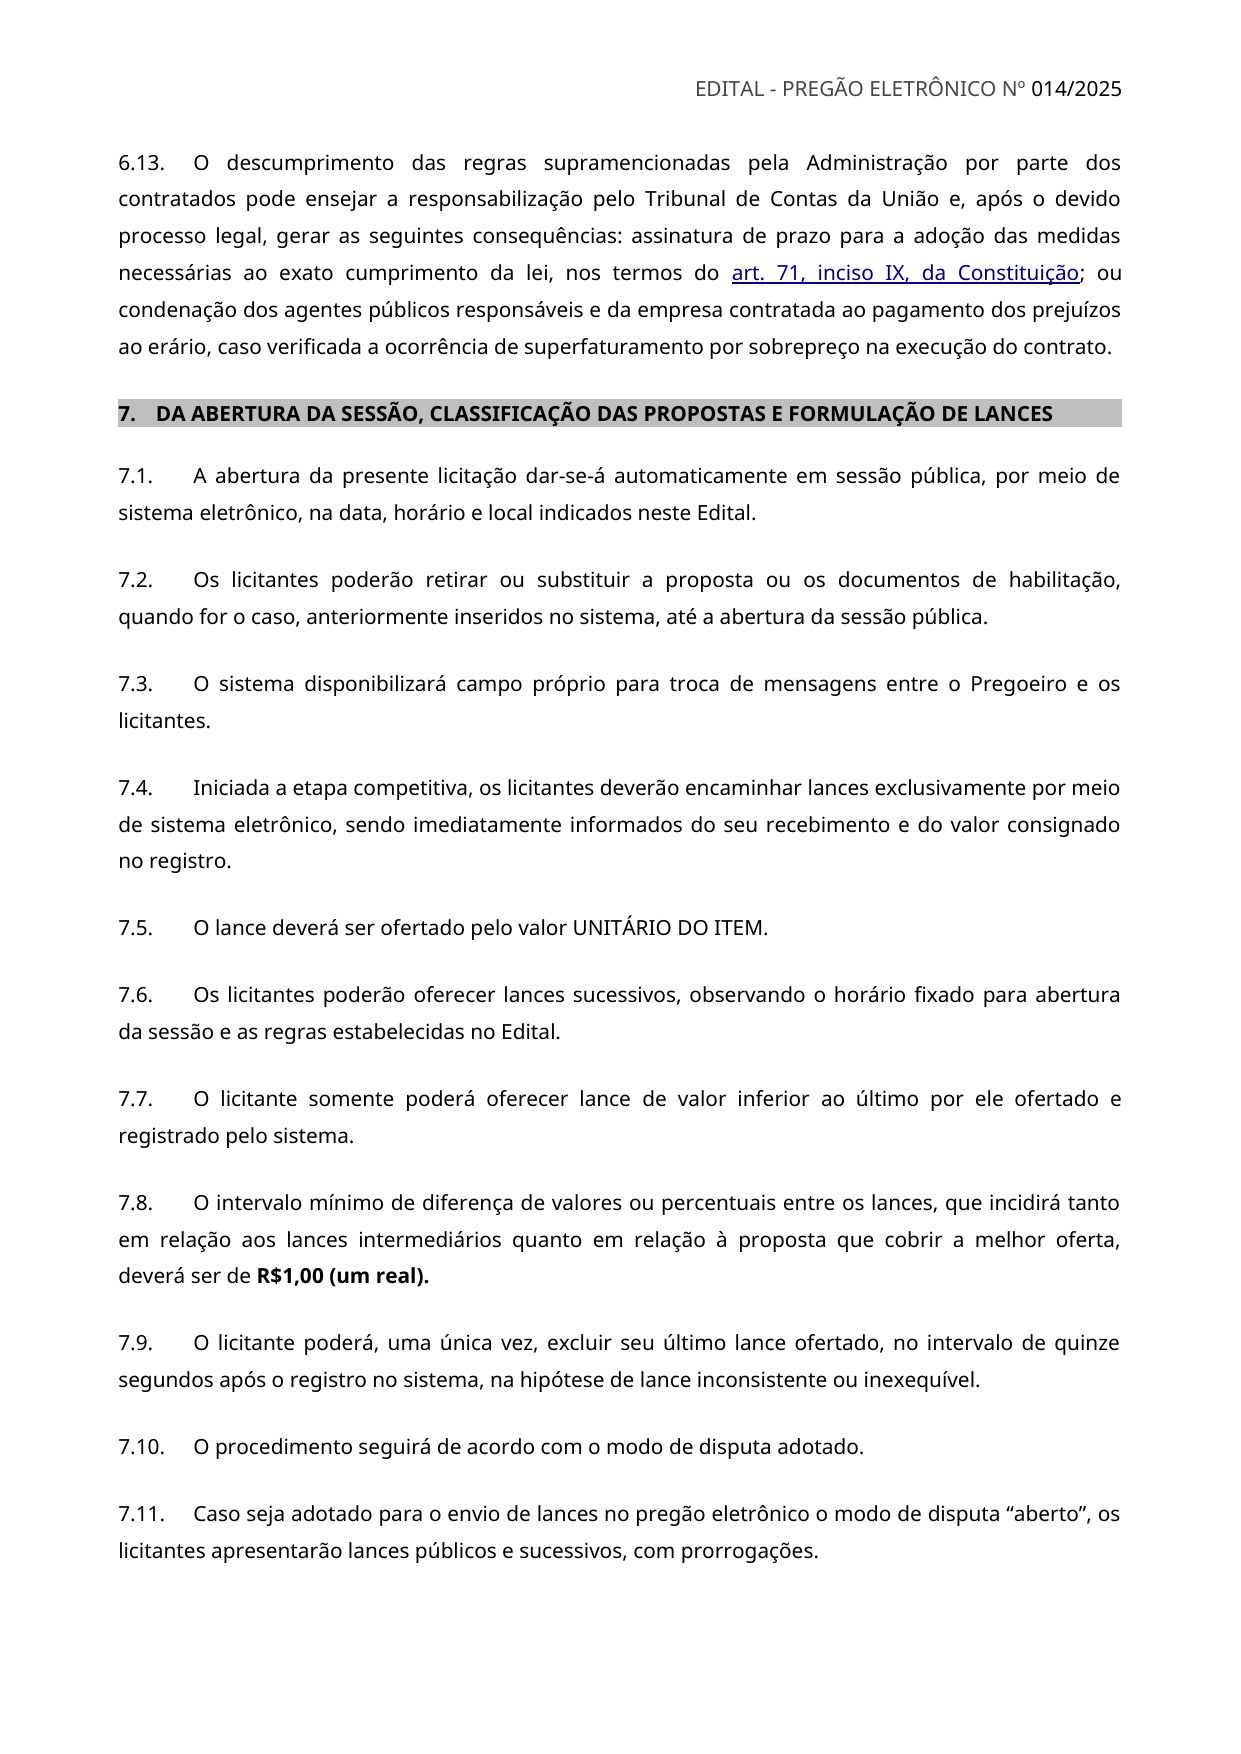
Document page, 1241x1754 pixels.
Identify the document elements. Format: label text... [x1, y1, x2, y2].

subtitle DA ABERTURA DA SESSÃO, CLASSIFICAÇÃO DAS PROPOSTAS E FORMULAÇÃO DE LANCES [118, 399, 1122, 427]
list O lance deverá ser ofertado pelo valor UNITÁRIO DO ITEM. [118, 913, 1122, 942]
list Iniciada a etapa competitiva, os licitantes deverão encaminhar lances exclusivamente por meio de sistema eletrônico, sendo imediatamente informados do seu recebimento e do valor consignado no registro. [118, 773, 1122, 875]
list A abertura da presente licitação dar-se-á automaticamente em sessão pública, por meio de sistema eletrônico, na data, horário e local indicados neste Edital. [118, 462, 1122, 527]
list O intervalo mínimo de diferença de valores ou percentuais entre os lances, que incidirá tanto em relação aos lances intermediários quanto em relação à proposta que cobrir a melhor oferta, deverá ser de R$1,00 (um real). [118, 1188, 1122, 1290]
list Caso seja adotado para o envio de lances no pregão eletrônico o modo de disputa “aberto”, os licitantes apresentarão lances públicos e sucessivos, com prorrogações. [118, 1499, 1122, 1564]
list O licitante poderá, uma única vez, excluir seu último lance ofertado, no intervalo de quinze segundos após o registro no sistema, na hipótese de lance inconsistente ou inexequível. [118, 1328, 1122, 1394]
list O sistema disponibilizará campo próprio para troca de mensagens entre o Pregoeiro e os licitantes. [118, 669, 1122, 734]
list O licitante somente poderá oferecer lance de valor inferior ao último por ele ofertado e registrado pelo sistema. [118, 1084, 1122, 1149]
list O descumprimento das regras supramencionadas pela Administração por parte dos contratados pode ensejar a responsabilização pelo Tribunal de Contas da União e, após o devido processo legal, gerar as seguintes consequências: assinatura de prazo para a adoção das medidas necessárias ao exato cumprimento da lei, nos termos do art. 71, inciso IX, da Constituição; ou condenação dos agentes públicos responsáveis e da empresa contratada ao pagamento dos prejuízos ao erário, caso verificada a ocorrência de superfaturamento por sobrepreço na execução do contrato. [118, 148, 1122, 361]
list Os licitantes poderão oferecer lances sucessivos, observando o horário fixado para abertura da sessão e as regras estabelecidas no Edital. [118, 980, 1122, 1046]
list O procedimento seguirá de acordo com o modo de disputa adotado. [118, 1432, 1122, 1461]
list Os licitantes poderão retirar ou substituir a proposta ou os documentos de habilitação, quando for o caso, anteriormente inseridos no sistema, até a abertura da sessão pública. [118, 565, 1122, 631]
